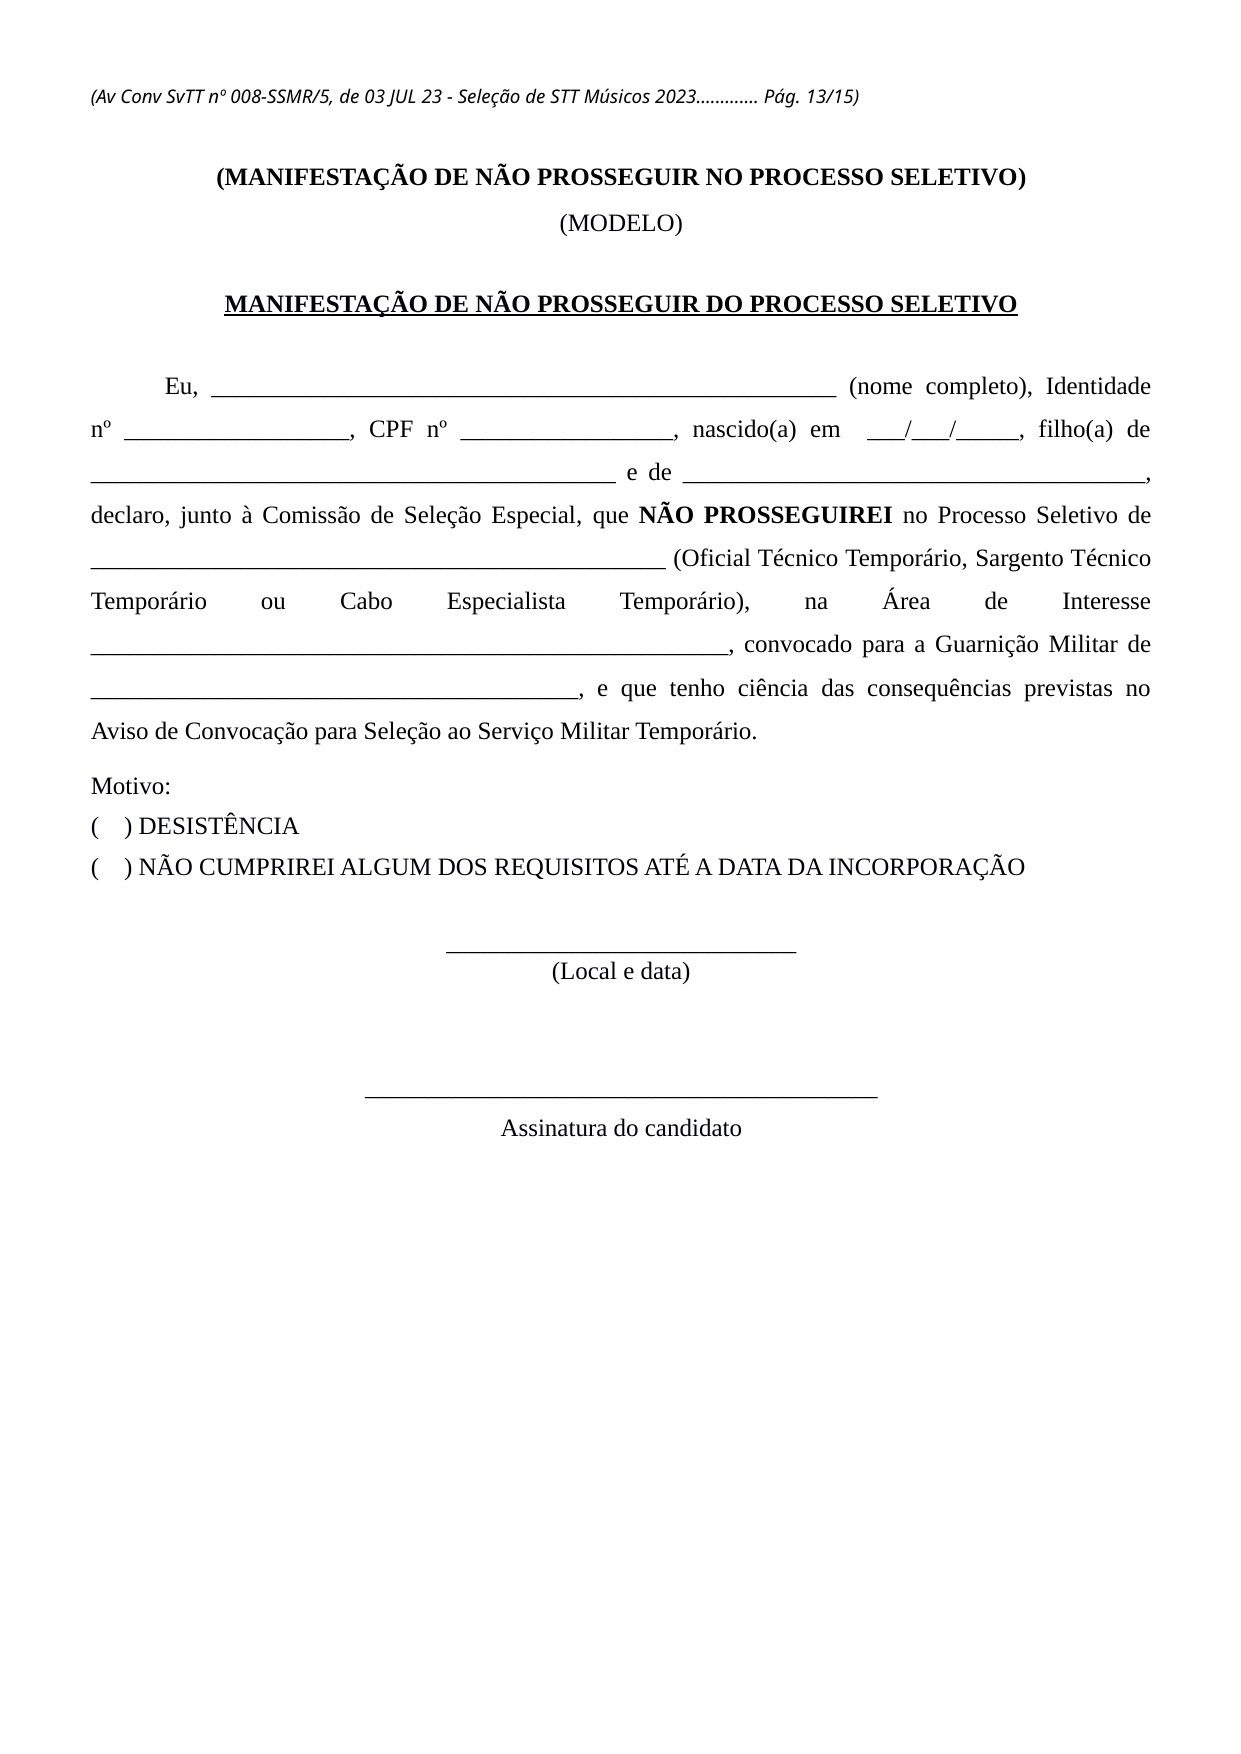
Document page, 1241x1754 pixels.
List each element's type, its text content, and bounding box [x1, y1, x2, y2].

text _________________________________________ [91, 1072, 1152, 1101]
text MANIFESTAÇÃO DE NÃO PROSSEGUIR DO PROCESSO SELETIVO [91, 289, 1152, 318]
text (MODELO) [91, 208, 1152, 237]
text Eu, __________________________________________________ (nome completo), Identidade nº __________________, CPF nº _________________, nascido(a) em ___/___/_____, filho(a) de __________________________________________ e de _____________________________________, declaro, junto à Comissão de Seleção Especial, que NÃO PROSSEGUIREI no Processo Seletivo de ______________________________________________ (Oficial Técnico Temporário, Sargento Técnico Temporário ou Cabo Especialista Temporário), na Área de Interesse ___________________________________________________, convocado para a Guarnição Militar de _______________________________________, e que tenho ciência das consequências previstas no Aviso de Convocação para Seleção ao Serviço Militar Temporário. [91, 371, 1152, 744]
text Assinatura do candidato [91, 1113, 1152, 1141]
text Motivo: [91, 771, 1152, 799]
subtitle (MANIFESTAÇÃO DE NÃO PROSSEGUIR NO PROCESSO SELETIVO) [91, 162, 1152, 191]
text ____________________________ [91, 927, 1152, 956]
text (Local e data) [91, 956, 1152, 985]
text ( ) DESISTÊNCIA [91, 811, 1152, 840]
text ( ) NÃO CUMPRIREI ALGUM DOS REQUISITOS ATÉ A DATA DA INCORPORAÇÃO [91, 852, 1152, 881]
